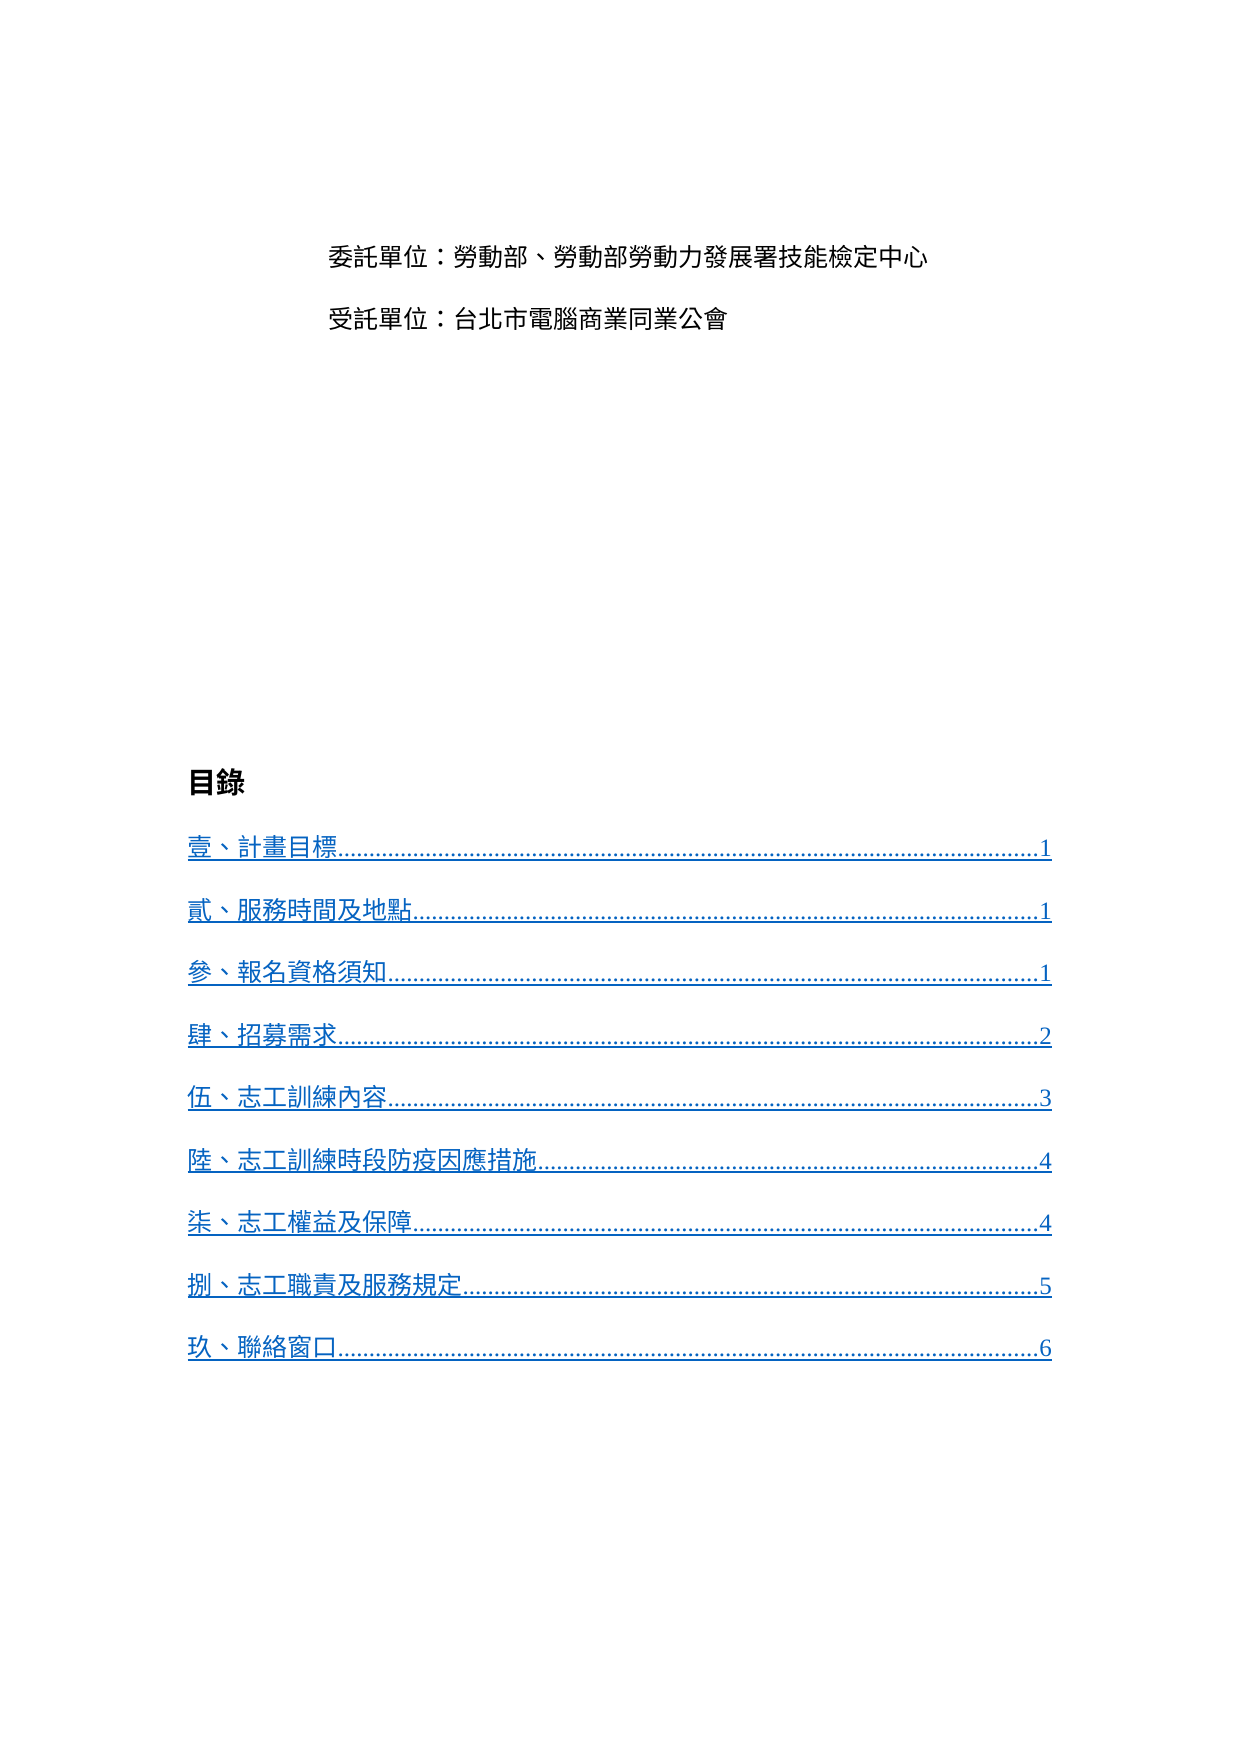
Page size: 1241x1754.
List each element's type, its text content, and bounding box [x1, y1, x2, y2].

text 伍、志工訓練內容 3 [187, 1054, 1053, 1117]
text 柒、志工權益及保障 4 [187, 1179, 1053, 1242]
text 貳、服務時間及地點 1 [187, 867, 1053, 929]
text 捌、志工職責及服務規定 5 [187, 1242, 1053, 1304]
text 玖、聯絡窗口 6 [187, 1304, 1053, 1367]
text 受託單位：台北市電腦商業同業公會 [187, 276, 1053, 339]
text 肆、招募需求 2 [187, 992, 1053, 1054]
text 壹、計畫目標 1 [187, 804, 1053, 867]
text 委託單位：勞動部、勞動部勞動力發展署技能檢定中心 [187, 214, 1053, 276]
text 參、報名資格須知 1 [187, 929, 1053, 992]
text 目錄 [187, 739, 1053, 801]
text 陸、志工訓練時段防疫因應措施 4 [187, 1117, 1053, 1179]
